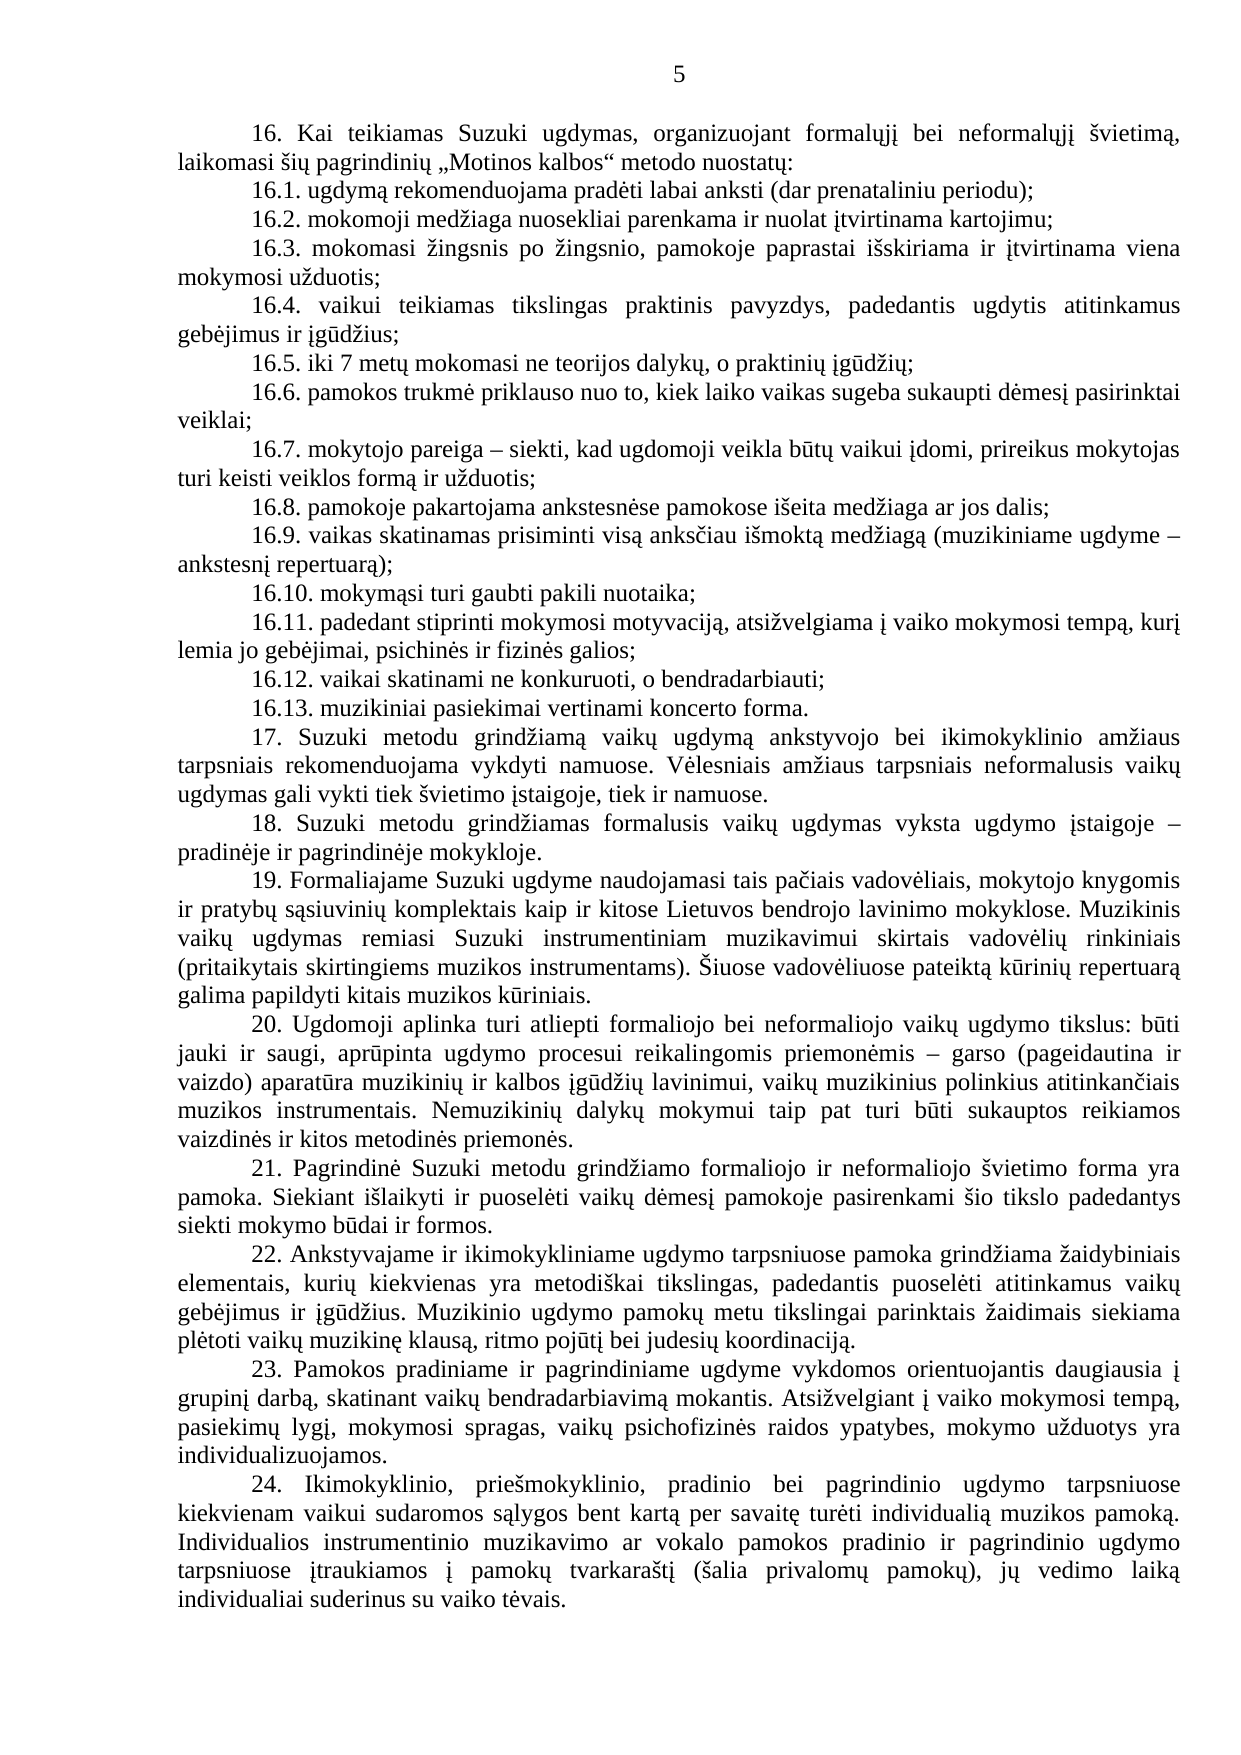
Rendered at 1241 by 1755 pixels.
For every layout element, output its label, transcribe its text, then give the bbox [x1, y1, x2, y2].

text 16.9. vaikas skatinamas prisiminti visą anksčiau išmoktą medžiagą (muzikiniame ugdyme – ankstesnį repertuarą); [177, 521, 1181, 578]
text 24. Ikimokyklinio, priešmokyklinio, pradinio bei pagrindinio ugdymo tarpsniuose kiekvienam vaikui sudaromos sąlygos bent kartą per savaitę turėti individualią muzikos pamoką. Individualios instrumentinio muzikavimo ar vokalo pamokos pradinio ir pagrindinio ugdymo tarpsniuose įtraukiamos į pamokų tvarkaraštį (šalia privalomų pamokų), jų vedimo laiką individualiai suderinus su vaiko tėvais. [177, 1469, 1181, 1613]
text 17. Suzuki metodu grindžiamą vaikų ugdymą ankstyvojo bei ikimokyklinio amžiaus tarpsniais rekomenduojama vykdyti namuose. Vėlesniais amžiaus tarpsniais neformalusis vaikų ugdymas gali vykti tiek švietimo įstaigoje, tiek ir namuose. [177, 722, 1181, 808]
text 16. Kai teikiamas Suzuki ugdymas, organizuojant formalųjį bei neformalųjį švietimą, laikomasi šių pagrindinių „Motinos kalbos“ metodo nuostatų: [177, 118, 1181, 176]
text 21. Pagrindinė Suzuki metodu grindžiamo formaliojo ir neformaliojo švietimo forma yra pamoka. Siekiant išlaikyti ir puoselėti vaikų dėmesį pamokoje pasirenkami šio tikslo padedantys siekti mokymo būdai ir formos. [177, 1153, 1181, 1239]
text 19. Formaliajame Suzuki ugdyme naudojamasi tais pačiais vadovėliais, mokytojo knygomis ir pratybų sąsiuvinių komplektais kaip ir kitose Lietuvos bendrojo lavinimo mokyklose. Muzikinis vaikų ugdymas remiasi Suzuki instrumentiniam muzikavimui skirtais vadovėlių rinkiniais (pritaikytais skirtingiems muzikos instrumentams). Šiuose vadovėliuose pateiktą kūrinių repertuarą galima papildyti kitais muzikos kūriniais. [177, 866, 1181, 1009]
text 16.13. muzikiniai pasiekimai vertinami koncerto forma. [177, 693, 1181, 722]
text 16.10. mokymąsi turi gaubti pakili nuotaika; [177, 578, 1181, 607]
text 16.11. padedant stiprinti mokymosi motyvaciją, atsižvelgiama į vaiko mokymosi tempą, kurį lemia jo gebėjimai, psichinės ir fizinės galios; [177, 607, 1181, 664]
text 16.2. mokomoji medžiaga nuosekliai parenkama ir nuolat įtvirtinama kartojimu; [177, 204, 1181, 233]
text 20. Ugdomoji aplinka turi atliepti formaliojo bei neformaliojo vaikų ugdymo tikslus: būti jauki ir saugi, aprūpinta ugdymo procesui reikalingomis priemonėmis – garso (pageidautina ir vaizdo) aparatūra muzikinių ir kalbos įgūdžių lavinimui, vaikų muzikinius polinkius atitinkančiais muzikos instrumentais. Nemuzikinių dalykų mokymui taip pat turi būti sukauptos reikiamos vaizdinės ir kitos metodinės priemonės. [177, 1009, 1181, 1153]
text 22. Ankstyvajame ir ikimokykliniame ugdymo tarpsniuose pamoka grindžiama žaidybiniais elementais, kurių kiekvienas yra metodiškai tikslingas, padedantis puoselėti atitinkamus vaikų gebėjimus ir įgūdžius. Muzikinio ugdymo pamokų metu tikslingai parinktais žaidimais siekiama plėtoti vaikų muzikinę klausą, ritmo pojūtį bei judesių koordinaciją. [177, 1239, 1181, 1354]
text 16.8. pamokoje pakartojama ankstesnėse pamokose išeita medžiaga ar jos dalis; [177, 492, 1181, 521]
text 16.4. vaikui teikiamas tikslingas praktinis pavyzdys, padedantis ugdytis atitinkamus gebėjimus ir įgūdžius; [177, 291, 1181, 348]
text 18. Suzuki metodu grindžiamas formalusis vaikų ugdymas vyksta ugdymo įstaigoje – pradinėje ir pagrindinėje mokykloje. [177, 808, 1181, 866]
text 16.12. vaikai skatinami ne konkuruoti, o bendradarbiauti; [177, 664, 1181, 693]
text 16.3. mokomasi žingsnis po žingsnio, pamokoje paprastai išskiriama ir įtvirtinama viena mokymosi užduotis; [177, 233, 1181, 291]
text 16.1. ugdymą rekomenduojama pradėti labai anksti (dar prenataliniu periodu); [177, 176, 1181, 204]
text 23. Pamokos pradiniame ir pagrindiniame ugdyme vykdomos orientuojantis daugiausia į grupinį darbą, skatinant vaikų bendradarbiavimą mokantis. Atsižvelgiant į vaiko mokymosi tempą, pasiekimų lygį, mokymosi spragas, vaikų psichofizinės raidos ypatybes, mokymo užduotys yra individualizuojamos. [177, 1354, 1181, 1469]
text 16.6. pamokos trukmė priklauso nuo to, kiek laiko vaikas sugeba sukaupti dėmesį pasirinktai veiklai; [177, 377, 1181, 434]
text 16.7. mokytojo pareiga – siekti, kad ugdomoji veikla būtų vaikui įdomi, prireikus mokytojas turi keisti veiklos formą ir užduotis; [177, 434, 1181, 492]
text 16.5. iki 7 metų mokomasi ne teorijos dalykų, o praktinių įgūdžių; [177, 348, 1181, 377]
